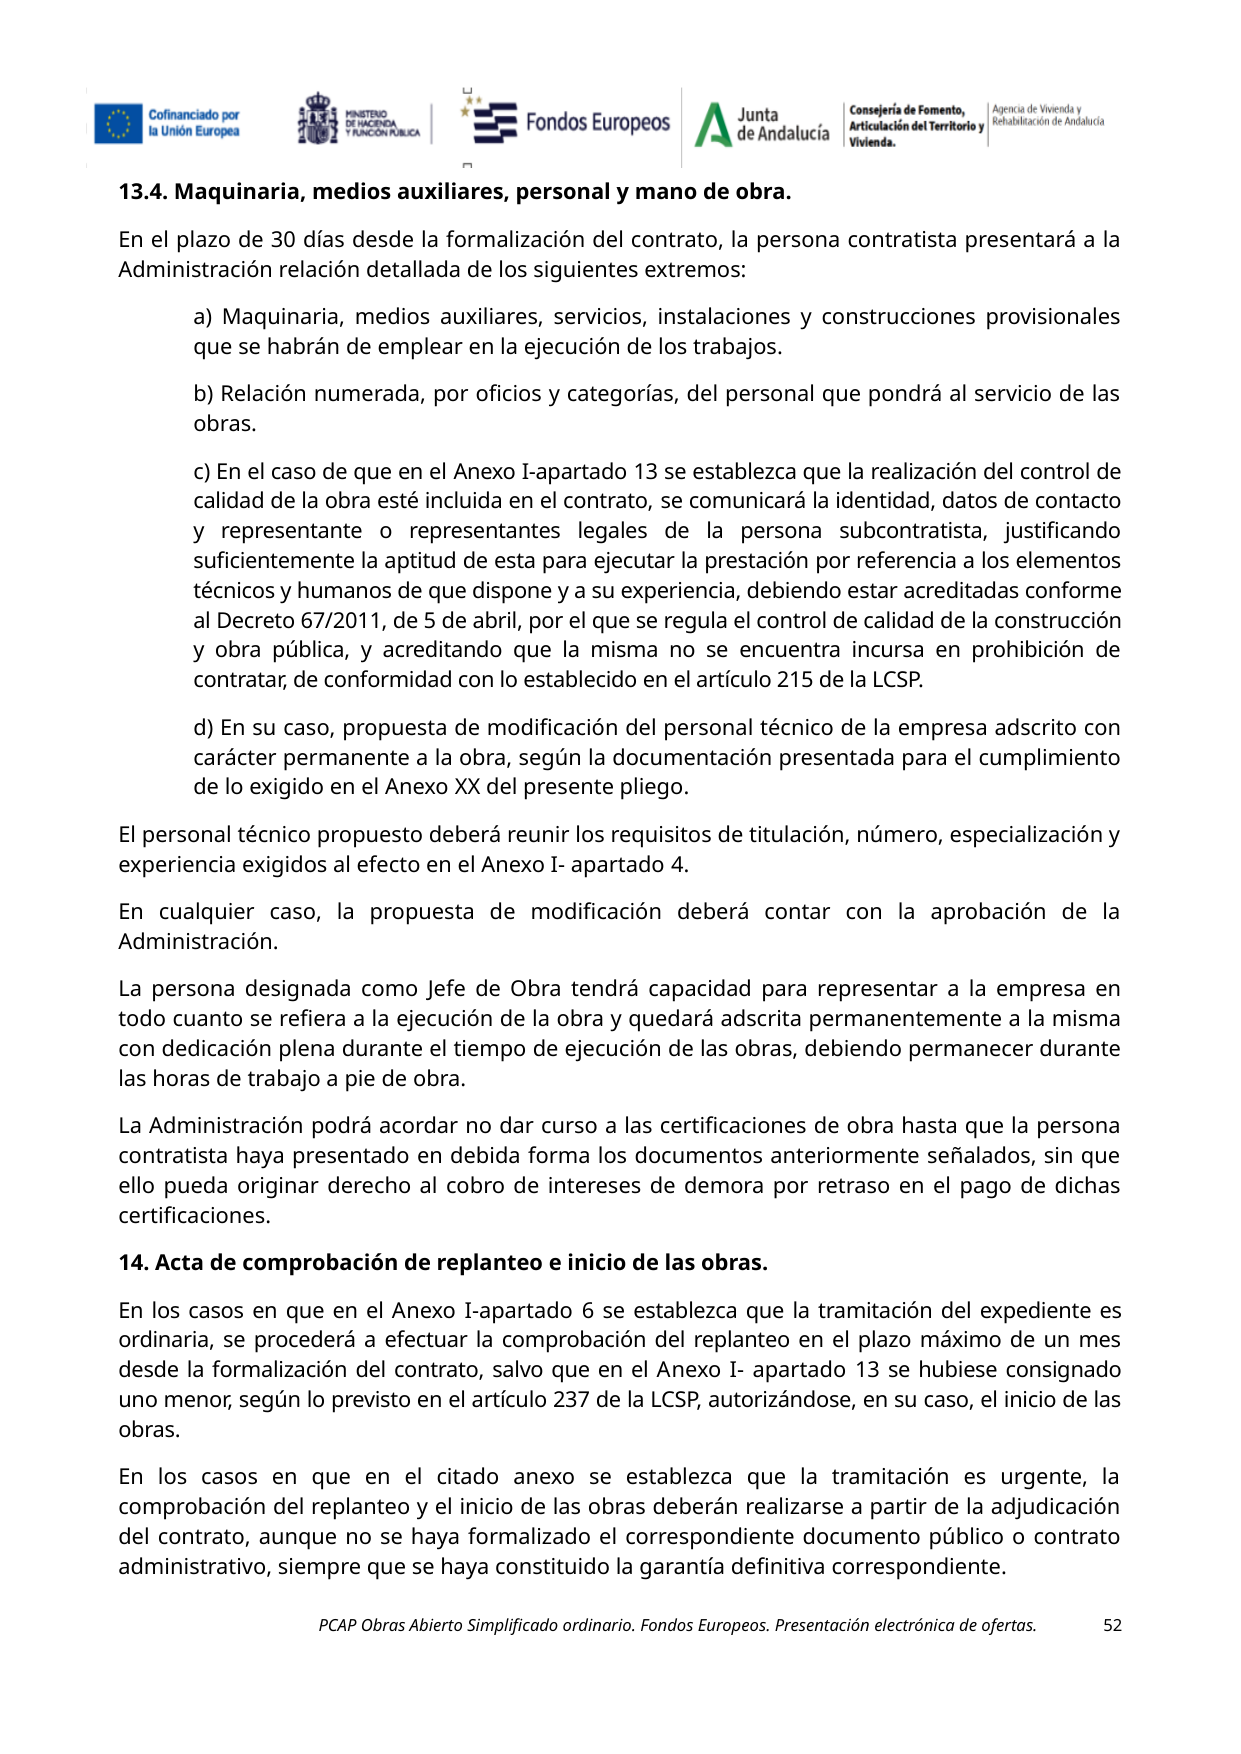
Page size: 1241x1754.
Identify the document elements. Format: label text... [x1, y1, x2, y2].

list d) En su caso, propuesta de modificación del personal técnico de la empresa adscrito con carácter permanente a la obra, según la documentación presentada para el cumplimiento de lo exigido en el Anexo XX del presente pliego. [156, 712, 1122, 801]
text La persona designada como Jefe de Obra tendrá capacidad para representar a la empresa en todo cuanto se refiera a la ejecución de la obra y quedará adscrita permanentemente a la misma con dedicación plena durante el tiempo de ejecución de las obras, debiendo permanecer durante las horas de trabajo a pie de obra. [118, 973, 1122, 1093]
text En el plazo de 30 días desde la formalización del contrato, la persona contratista presentará a la Administración relación detallada de los siguientes extremos: [118, 224, 1122, 283]
text En los casos en que en el citado anexo se establezca que la tramitación es urgente, la comprobación del replanteo y el inicio de las obras deberán realizarse a partir de la adjudicación del contrato, aunque no se haya formalizado el correspondiente documento público o contrato administrativo, siempre que se haya constituido la garantía definitiva correspondiente. [118, 1461, 1122, 1581]
list b) Relación numerada, por oficios y categorías, del personal que pondrá al servicio de las obras. [156, 378, 1122, 438]
picture [86, 84, 1118, 168]
text La Administración podrá acordar no dar curso a las certificaciones de obra hasta que la persona contratista haya presentado en debida forma los documentos anteriormente señalados, sin que ello pueda originar derecho al cobro de intereses de demora por retraso en el pago de dichas certificaciones. [118, 1110, 1122, 1229]
subtitle 14. Acta de comprobación de replanteo e inicio de las obras. [118, 1247, 1122, 1277]
subtitle 13.4. Maquinaria, medios auxiliares, personal y mano de obra. [118, 176, 1122, 206]
text En cualquier caso, la propuesta de modificación deberá contar con la aprobación de la Administración. [118, 896, 1122, 956]
text El personal técnico propuesto deberá reunir los requisitos de titulación, número, especialización y experiencia exigidos al efecto en el Anexo I- apartado 4. [118, 819, 1122, 878]
list a) Maquinaria, medios auxiliares, servicios, instalaciones y construcciones provisionales que se habrán de emplear en la ejecución de los trabajos. [156, 301, 1122, 361]
text En los casos en que en el Anexo I-apartado 6 se establezca que la tramitación del expediente es ordinaria, se procederá a efectuar la comprobación del replanteo en el plazo máximo de un mes desde la formalización del contrato, salvo que en el Anexo I- apartado 13 se hubiese consignado uno menor, según lo previsto en el artículo 237 de la LCSP, autorizándose, en su caso, el inicio de las obras. [118, 1295, 1122, 1444]
list c) En el caso de que en el Anexo I-apartado 13 se establezca que la realización del control de calidad de la obra esté incluida en el contrato, se comunicará la identidad, datos de contacto y representante o representantes legales de la persona subcontratista, justificando suficientemente la aptitud de esta para ejecutar la prestación por referencia a los elementos técnicos y humanos de que dispone y a su experiencia, debiendo estar acreditadas conforme al Decreto 67/2011, de 5 de abril, por el que se regula el control de calidad de la construcción y obra pública, y acreditando que la misma no se encuentra incursa en prohibición de contratar, de conformidad con lo establecido en el artículo 215 de la LCSP. [156, 456, 1122, 694]
